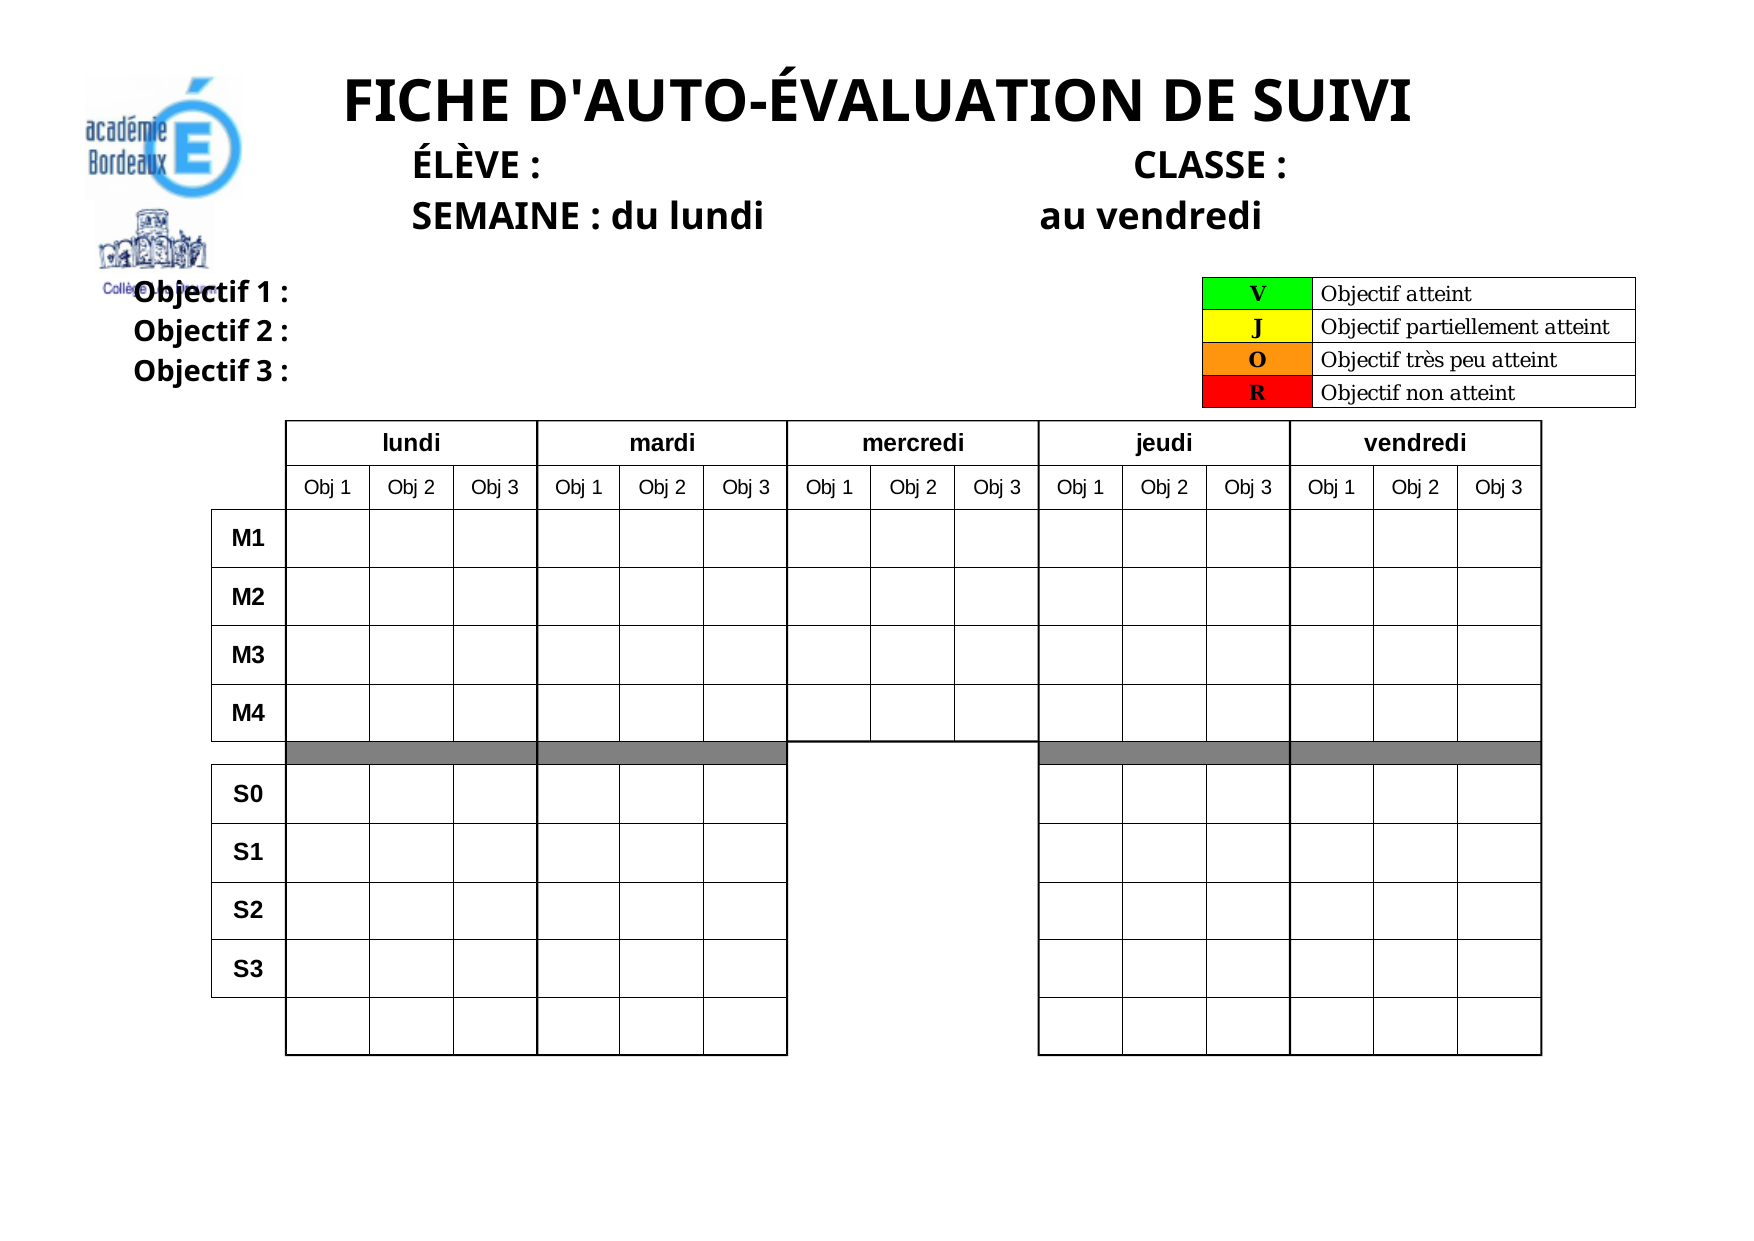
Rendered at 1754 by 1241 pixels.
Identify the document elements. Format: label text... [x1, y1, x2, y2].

subtitle Objectif 2 : [59, 311, 1202, 350]
subtitle Objectif 3 : [1313, 376, 1635, 390]
subtitle SEMAINE : du lundi au vendredi [258, 189, 1695, 241]
picture [70, 70, 258, 305]
subtitle Objectif 1 : [59, 271, 1695, 311]
subtitle Objectif 3 : [1313, 350, 1635, 375]
subtitle [59, 138, 70, 189]
subtitle Objectif 2 : [1636, 311, 1695, 350]
subtitle Objectif 3 : [1636, 350, 1695, 390]
subtitle FICHE D'AUTO-ÉVALUATION DE SUIVI [59, 59, 1695, 138]
subtitle ÉLÈVE : CLASSE : [258, 138, 1695, 189]
subtitle Objectif 2 : [1313, 343, 1635, 350]
subtitle Objectif 3 : [59, 350, 1202, 390]
subtitle Objectif 2 : [1313, 311, 1635, 342]
